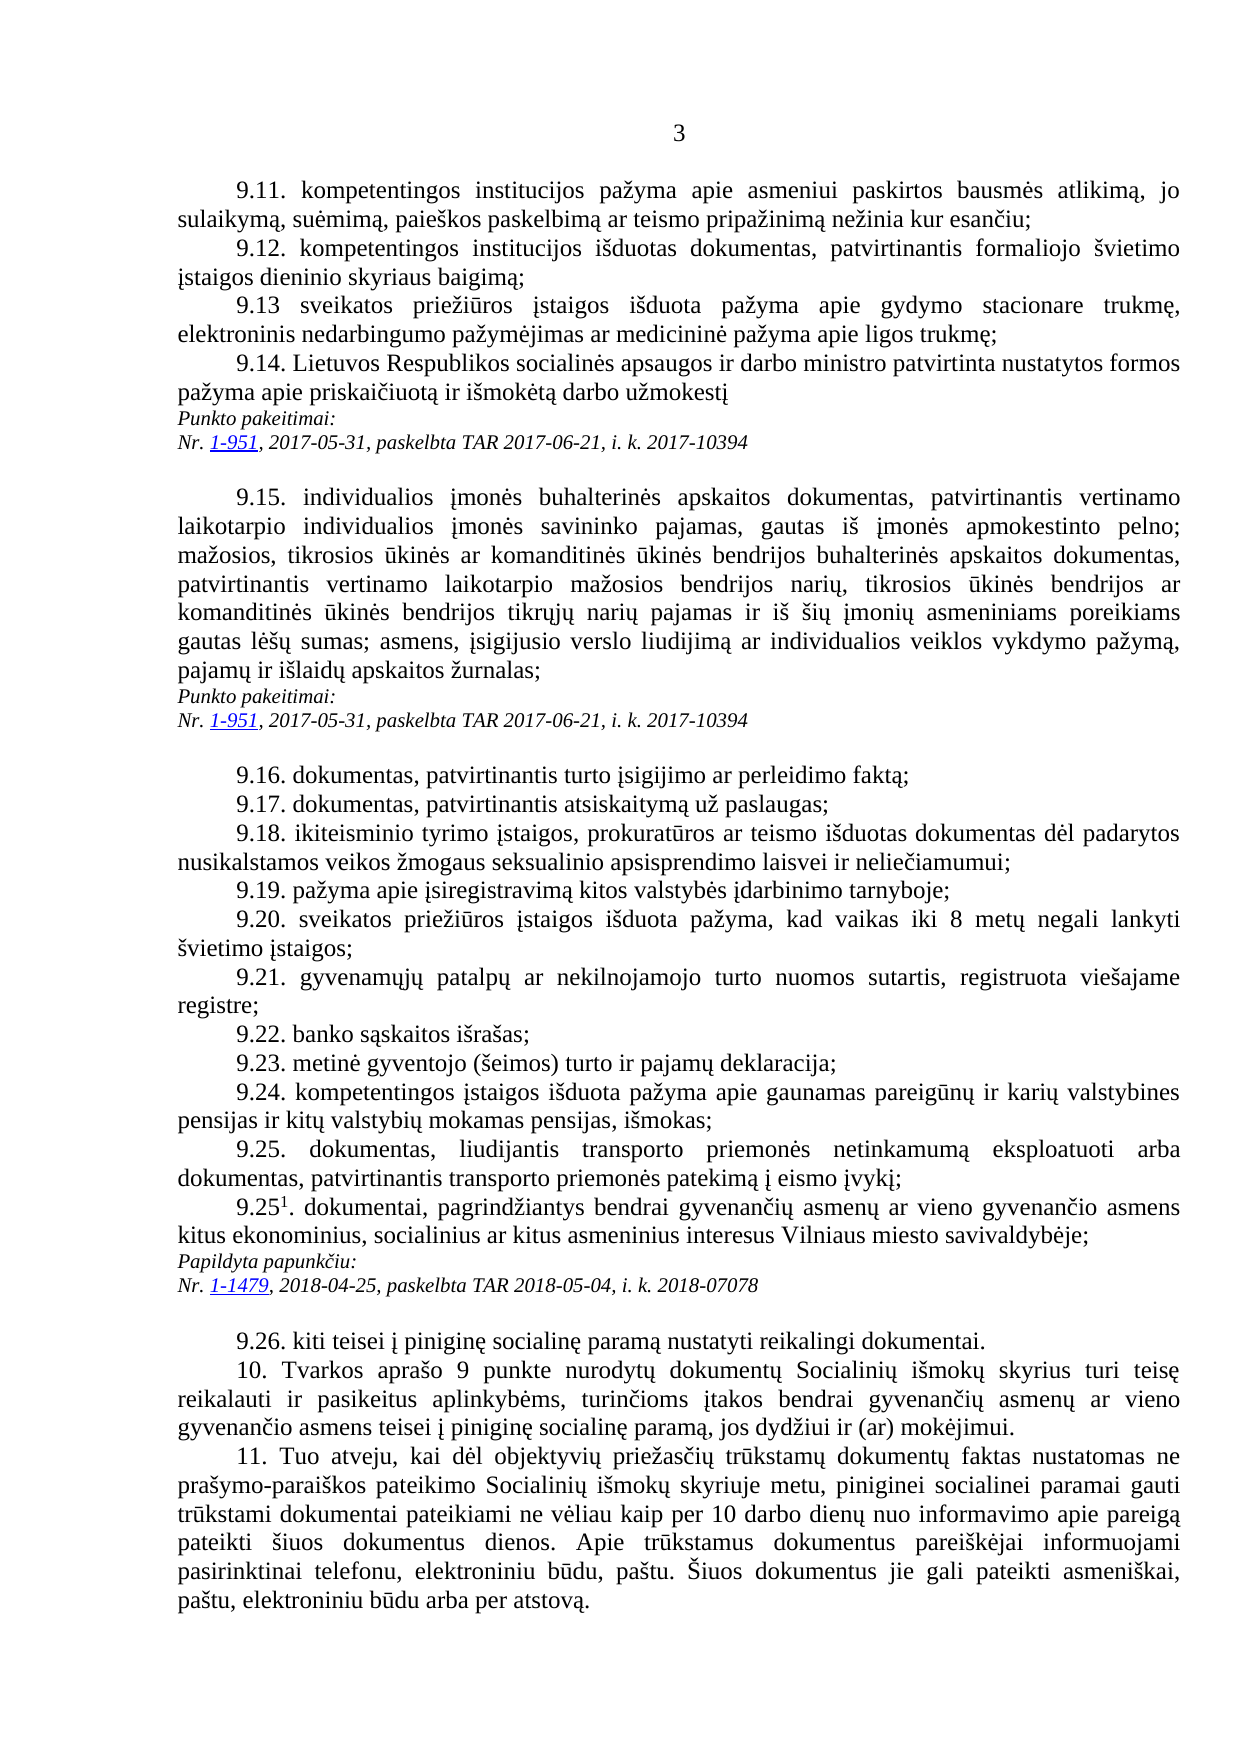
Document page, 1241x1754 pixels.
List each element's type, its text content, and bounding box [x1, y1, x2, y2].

text 9.18. ikiteisminio tyrimo įstaigos, prokuratūros ar teismo išduotas dokumentas dėl padarytos nusikalstamos veikos žmogaus seksualinio apsisprendimo laisvei ir neliečiamumui; [177, 818, 1181, 876]
text Punkto pakeitimai: [177, 406, 1181, 430]
text 9.16. dokumentas, patvirtinantis turto įsigijimo ar perleidimo faktą; [177, 761, 1181, 789]
text 9.17. dokumentas, patvirtinantis atsiskaitymą už paslaugas; [177, 789, 1181, 818]
text Nr. 1-1479, 2018-04-25, paskelbta TAR 2018-05-04, i. k. 2018-07078 [177, 1273, 1181, 1297]
text 9.19. pažyma apie įsiregistravimą kitos valstybės įdarbinimo tarnyboje; [177, 876, 1181, 904]
text 9.22. banko sąskaitos išrašas; [177, 1019, 1181, 1048]
text Punkto pakeitimai: [177, 684, 1181, 708]
text 9.21. gyvenamųjų patalpų ar nekilnojamojo turto nuomos sutartis, registruota viešajame registre; [177, 962, 1181, 1019]
text 9.20. sveikatos priežiūros įstaigos išduota pažyma, kad vaikas iki 8 metų negali lankyti švietimo įstaigos; [177, 904, 1181, 962]
text 9.15. individualios įmonės buhalterinės apskaitos dokumentas, patvirtinantis vertinamo laikotarpio individualios įmonės savininko pajamas, gautas iš įmonės apmokestinto pelno; mažosios, tikrosios ūkinės ar komanditinės ūkinės bendrijos buhalterinės apskaitos dokumentas, patvirtinantis vertinamo laikotarpio mažosios bendrijos narių, tikrosios ūkinės bendrijos ar komanditinės ūkinės bendrijos tikrųjų narių pajamas ir iš šių įmonių asmeniniams poreikiams gautas lėšų sumas; asmens, įsigijusio verslo liudijimą ar individualios veiklos vykdymo pažymą, pajamų ir išlaidų apskaitos žurnalas; [177, 482, 1181, 684]
text 9.14. Lietuvos Respublikos socialinės apsaugos ir darbo ministro patvirtinta nustatytos formos pažyma apie priskaičiuotą ir išmokėtą darbo užmokestį [177, 348, 1181, 406]
text 9.13 sveikatos priežiūros įstaigos išduota pažyma apie gydymo stacionare trukmę, elektroninis nedarbingumo pažymėjimas ar medicininė pažyma apie ligos trukmę; [177, 291, 1181, 348]
text Nr. 1-951, 2017-05-31, paskelbta TAR 2017-06-21, i. k. 2017-10394 [177, 430, 1181, 454]
text 9.251. dokumentai, pagrindžiantys bendrai gyvenančių asmenų ar vieno gyvenančio asmens kitus ekonominius, socialinius ar kitus asmeninius interesus Vilniaus miesto savivaldybėje; [177, 1192, 1181, 1249]
text Papildyta papunkčiu: [177, 1249, 1181, 1273]
text Nr. 1-951, 2017-05-31, paskelbta TAR 2017-06-21, i. k. 2017-10394 [177, 708, 1181, 732]
text 9.11. kompetentingos institucijos pažyma apie asmeniui paskirtos bausmės atlikimą, jo sulaikymą, suėmimą, paieškos paskelbimą ar teismo pripažinimą nežinia kur esančiu; [177, 176, 1181, 233]
text 9.25. dokumentas, liudijantis transporto priemonės netinkamumą eksploatuoti arba dokumentas, patvirtinantis transporto priemonės patekimą į eismo įvykį; [177, 1134, 1181, 1192]
text 11. Tuo atveju, kai dėl objektyvių priežasčių trūkstamų dokumentų faktas nustatomas ne prašymo-paraiškos pateikimo Socialinių išmokų skyriuje metu, piniginei socialinei paramai gauti trūkstami dokumentai pateikiami ne vėliau kaip per 10 darbo dienų nuo informavimo apie pareigą pateikti šiuos dokumentus dienos. Apie trūkstamus dokumentus pareiškėjai informuojami pasirinktinai telefonu, elektroniniu būdu, paštu. Šiuos dokumentus jie gali pateikti asmeniškai, paštu, elektroniniu būdu arba per atstovą. [177, 1441, 1181, 1614]
text 9.23. metinė gyventojo (šeimos) turto ir pajamų deklaracija; [177, 1048, 1181, 1077]
text 9.24. kompetentingos įstaigos išduota pažyma apie gaunamas pareigūnų ir karių valstybines pensijas ir kitų valstybių mokamas pensijas, išmokas; [177, 1077, 1181, 1134]
text 9.26. kiti teisei į piniginę socialinę paramą nustatyti reikalingi dokumentai. [177, 1326, 1181, 1355]
text 9.12. kompetentingos institucijos išduotas dokumentas, patvirtinantis formaliojo švietimo įstaigos dieninio skyriaus baigimą; [177, 233, 1181, 291]
text 10. Tvarkos aprašo 9 punkte nurodytų dokumentų Socialinių išmokų skyrius turi teisę reikalauti ir pasikeitus aplinkybėms, turinčioms įtakos bendrai gyvenančių asmenų ar vieno gyvenančio asmens teisei į piniginę socialinę paramą, jos dydžiui ir (ar) mokėjimui. [177, 1355, 1181, 1441]
